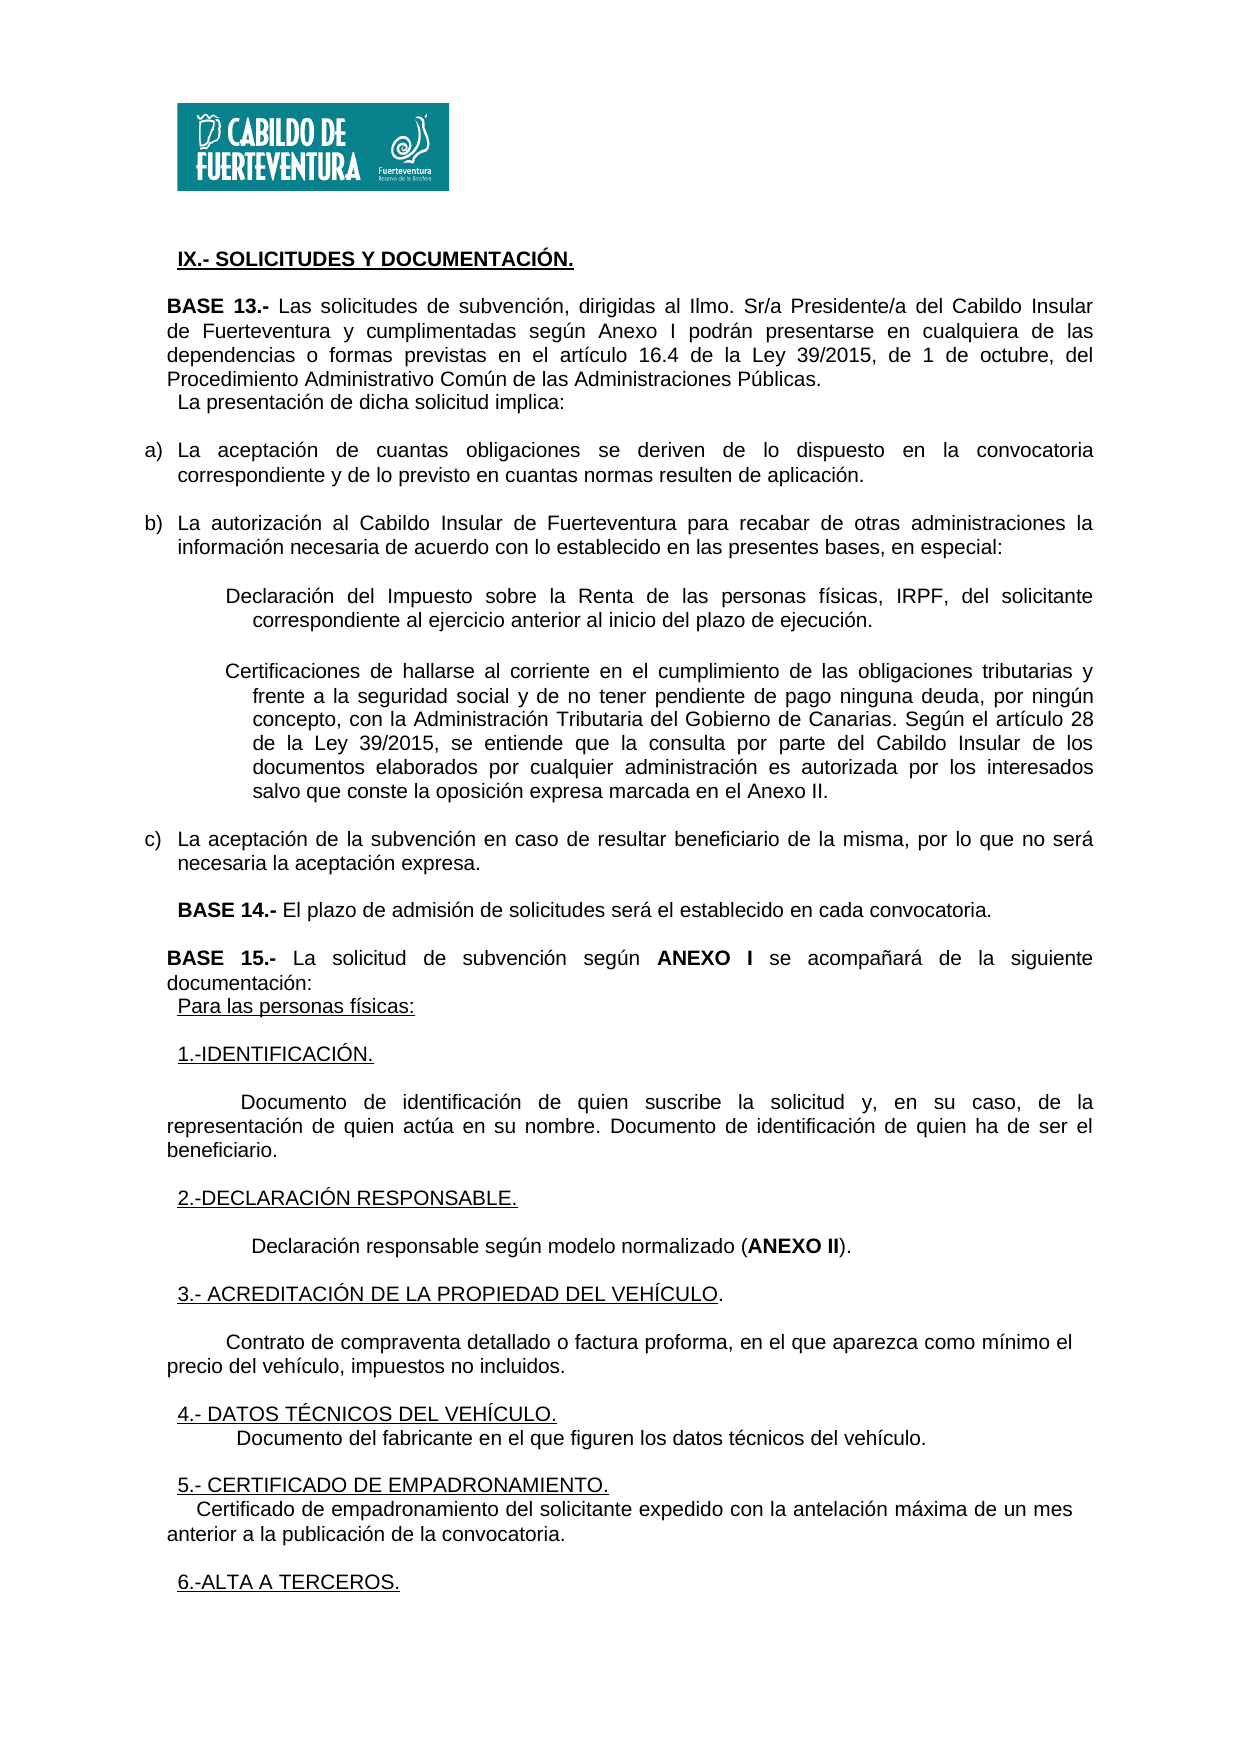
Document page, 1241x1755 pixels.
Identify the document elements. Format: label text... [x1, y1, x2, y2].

text BASE 15.- La solicitud de subvención según ANEXO I se acompañará de la siguiente documentación: [167, 946, 1093, 994]
text 4.- DATOS TÉCNICOS DEL VEHÍCULO. [177, 1402, 1105, 1426]
subtitle IX.- SOLICITUDES Y DOCUMENTACIÓN. [177, 247, 1105, 271]
text 1.-IDENTIFICACIÓN. [177, 1042, 1105, 1066]
list La aceptación de cuantas obligaciones se deriven de lo dispuesto en la convocatoria correspondiente y de lo previsto en cuantas normas resulten de aplicación. [167, 438, 1093, 486]
text Documento de identificación de quien suscribe la solicitud y, en su caso, de la representación de quien actúa en su nombre. Documento de identificación de quien ha de ser el beneficiario. [167, 1090, 1093, 1162]
text Certificado de empadronamiento del solicitante expedido con la antelación máxima de un mes anterior a la publicación de la convocatoria. [167, 1497, 1093, 1545]
text ­ Certificaciones de hallarse al corriente en el cumplimiento de las obligaciones tributarias y frente a la seguridad social y de no tener pendiente de pago ninguna deuda, por ningún concepto, con la Administración Tributaria del Gobierno de Canarias. Según el artículo 28 de la Ley 39/2015, se entiende que la consulta por parte del Cabildo Insular de los documentos elaborados por cualquier administración es autorizada por los interesados salvo que conste la oposición expresa marcada en el Anexo II. [215, 656, 1094, 802]
text 5.- CERTIFICADO DE EMPADRONAMIENTO. [177, 1473, 1105, 1497]
text La presentación de dicha solicitud implica: [177, 391, 1105, 414]
list La aceptación de la subvención en caso de resultar beneficiario de la misma, por lo que no será necesaria la aceptación expresa. [167, 826, 1093, 874]
list La autorización al Cabildo Insular de Fuerteventura para recabar de otras administraciones la información necesaria de acuerdo con lo establecido en las presentes bases, en especial: [167, 511, 1093, 559]
text Documento del fabricante en el que figuren los datos técnicos del vehículo. [236, 1426, 1105, 1449]
text 6.-ALTA A TERCEROS. [177, 1569, 1105, 1593]
text 2.-DECLARACIÓN RESPONSABLE. [177, 1186, 1105, 1210]
text ­ Declaración del Impuesto sobre la Renta de las personas físicas, IRPF, del solicitante correspondiente al ejercicio anterior al inicio del plazo de ejecución. [215, 584, 1093, 632]
text BASE 13.- Las solicitudes de subvención, dirigidas al Ilmo. Sr/a Presidente/a del Cabildo Insular de Fuerteventura y cumplimentadas según Anexo I podrán presentarse en cualquiera de las dependencias o formas previstas en el artículo 16.4 de la Ley 39/2015, de 1 de octubre, del Procedimiento Administrativo Común de las Administraciones Públicas. [167, 294, 1093, 391]
text 3.- ACREDITACIÓN DE LA PROPIEDAD DEL VEHÍCULO. [177, 1282, 1105, 1306]
text BASE 14.- El plazo de admisión de solicitudes será el establecido en cada convocatoria. [177, 898, 1105, 922]
text Declaración responsable según modelo normalizado (ANEXO II). [251, 1233, 1105, 1257]
text Para las personas físicas: [177, 994, 1105, 1018]
text Contrato de compraventa detallado o factura proforma, en el que aparezca como mínimo el precio del vehículo, impuestos no incluidos. [167, 1329, 1105, 1378]
